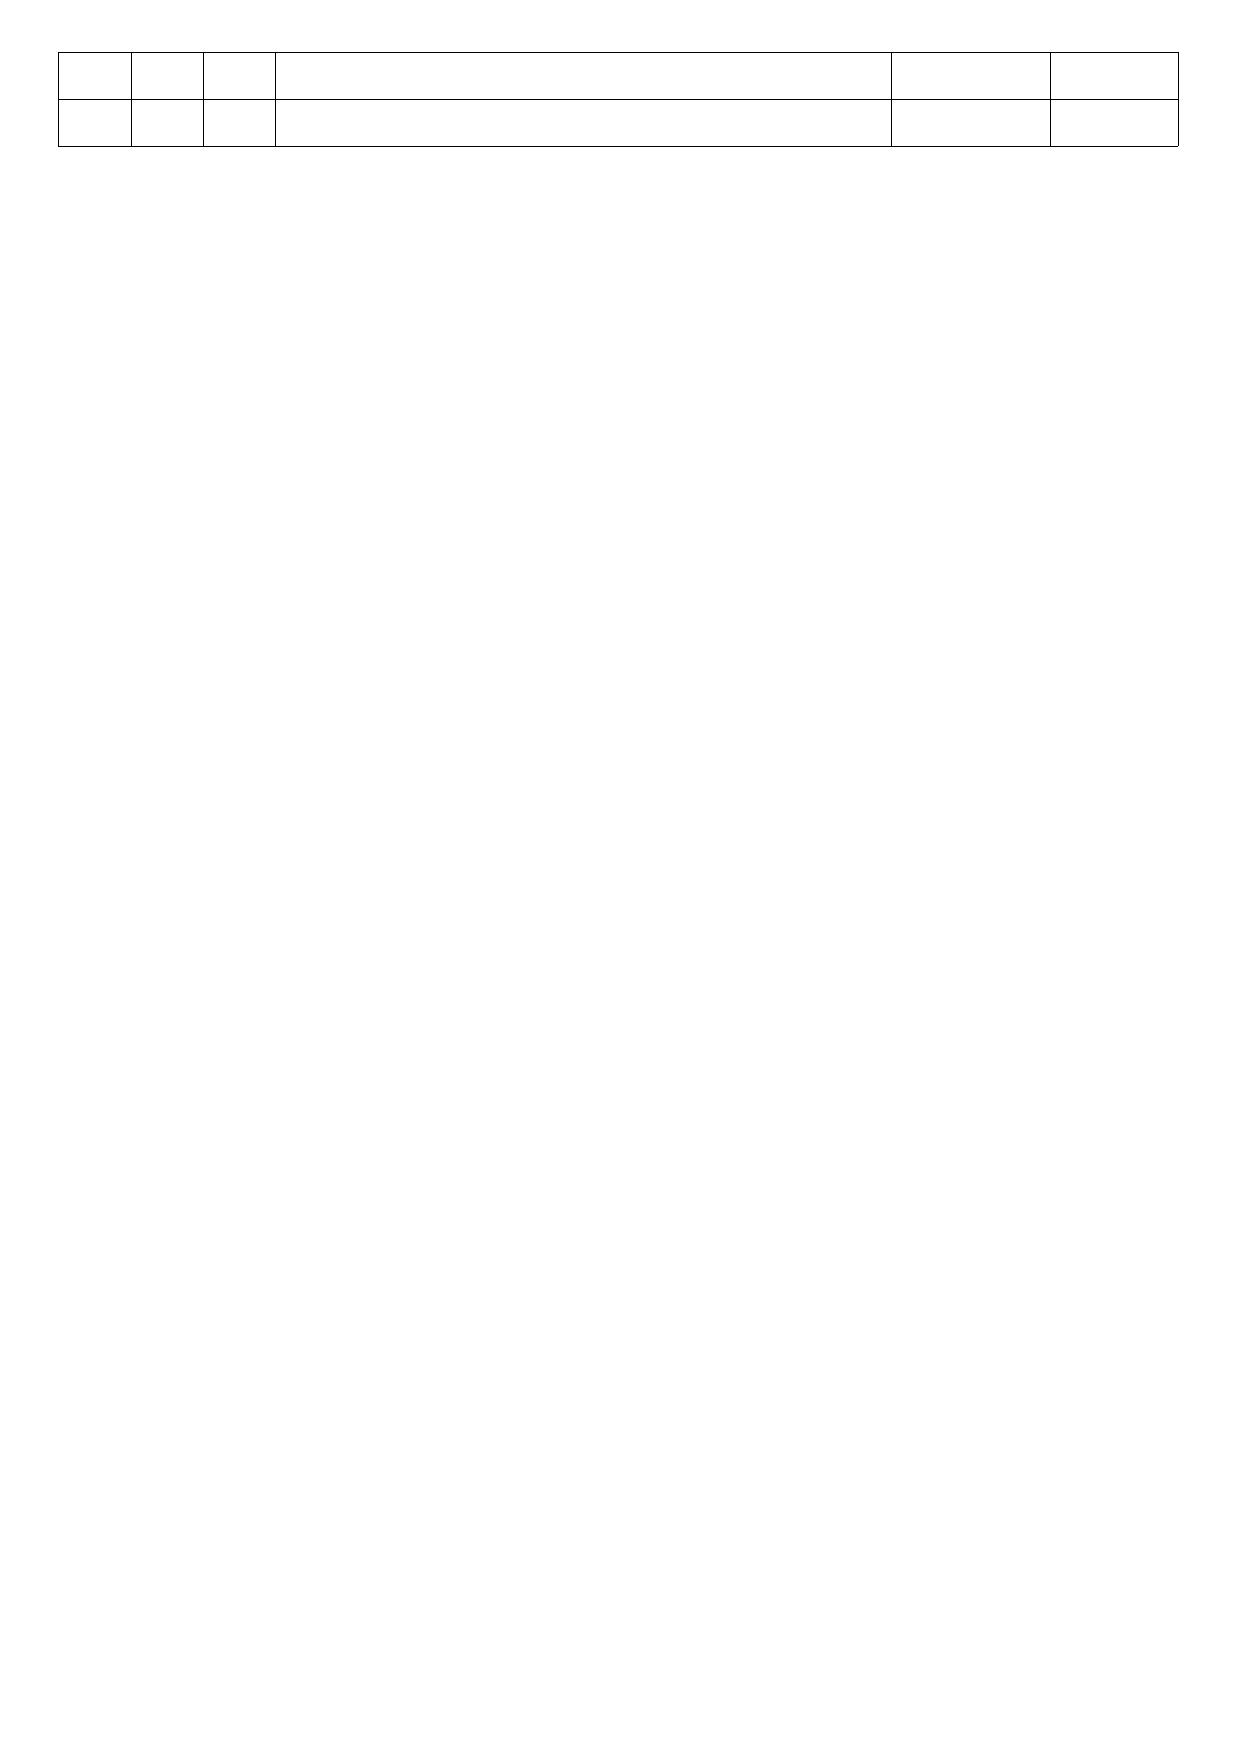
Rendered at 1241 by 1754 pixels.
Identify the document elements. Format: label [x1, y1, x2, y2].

table_cell [892, 100, 1050, 146]
table_cell [1051, 100, 1178, 146]
table_cell [276, 53, 891, 99]
table_cell [59, 100, 131, 146]
table_cell [892, 53, 1050, 99]
table_cell [204, 100, 275, 146]
table_cell [59, 53, 131, 99]
table_cell [132, 53, 203, 99]
table_cell [132, 100, 203, 146]
table_cell [276, 100, 891, 146]
table_cell [1051, 53, 1178, 99]
table_cell [204, 53, 275, 99]
